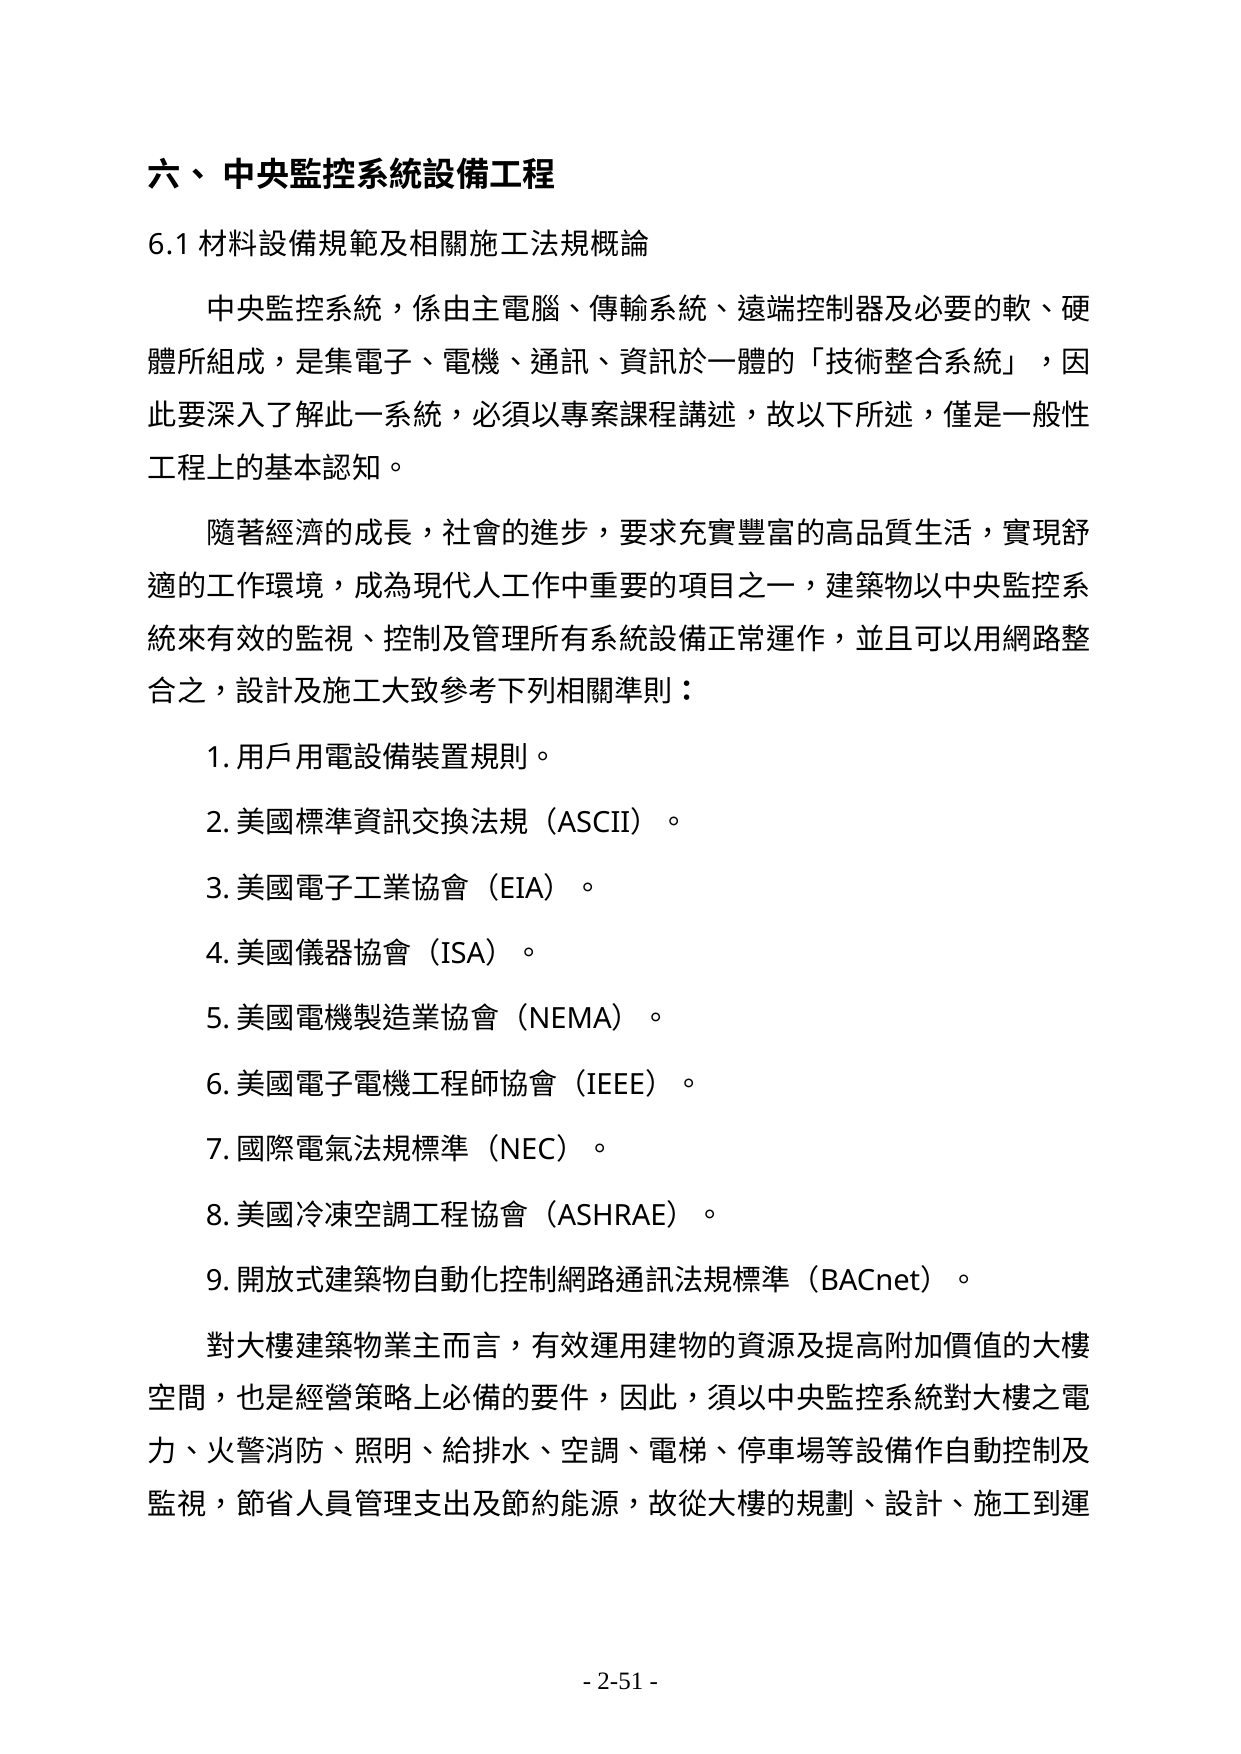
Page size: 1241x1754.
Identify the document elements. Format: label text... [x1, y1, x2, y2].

list 美國電機製造業協會（NEMA）。 [206, 995, 1092, 1037]
list 美國電子工業協會（EIA）。 [206, 864, 1092, 907]
subtitle 6.1材料設備規範及相關施工法規概論 [148, 220, 1092, 263]
list 國際電氣法規標準（NEC）。 [206, 1126, 1092, 1168]
list 美國標準資訊交換法規（ASCII）。 [206, 799, 1092, 841]
list 美國冷凍空調工程協會（ASHRAE）。 [206, 1191, 1092, 1234]
list 美國電子電機工程師協會（IEEE）。 [206, 1060, 1092, 1103]
list 美國儀器協會（ISA）。 [206, 929, 1092, 972]
text 中央監控系統，係由主電腦、傳輸系統、遠端控制器及必要的軟、硬體所組成，是集電子、電機、通訊、資訊於一體的「技術整合系統」，因此要深入了解此一系統，必須以專案課程講述，故以下所述，僅是一般性工程上的基本認知。 [148, 286, 1092, 487]
list 用戶用電設備裝置規則。 [206, 733, 1092, 776]
text 隨著經濟的成長，社會的進步，要求充實豐富的高品質生活，實現舒適的工作環境，成為現代人工作中重要的項目之一，建築物以中央監控系統來有效的監視、控制及管理所有系統設備正常運作，並且可以用網路整合之，設計及施工大致參考下列相關準則： [148, 509, 1092, 710]
subtitle 中央監控系統設備工程 [148, 148, 1092, 196]
list 開放式建築物自動化控制網路通訊法規標準（BACnet）。 [206, 1257, 1092, 1299]
text 對大樓建築物業主而言，有效運用建物的資源及提高附加價值的大樓空間，也是經營策略上必備的要件，因此，須以中央監控系統對大樓之電力、火警消防、照明、給排水、空調、電梯、停車場等設備作自動控制及監視，節省人員管理支出及節約能源，故從大樓的規劃、設計、施工到運 [148, 1322, 1092, 1523]
